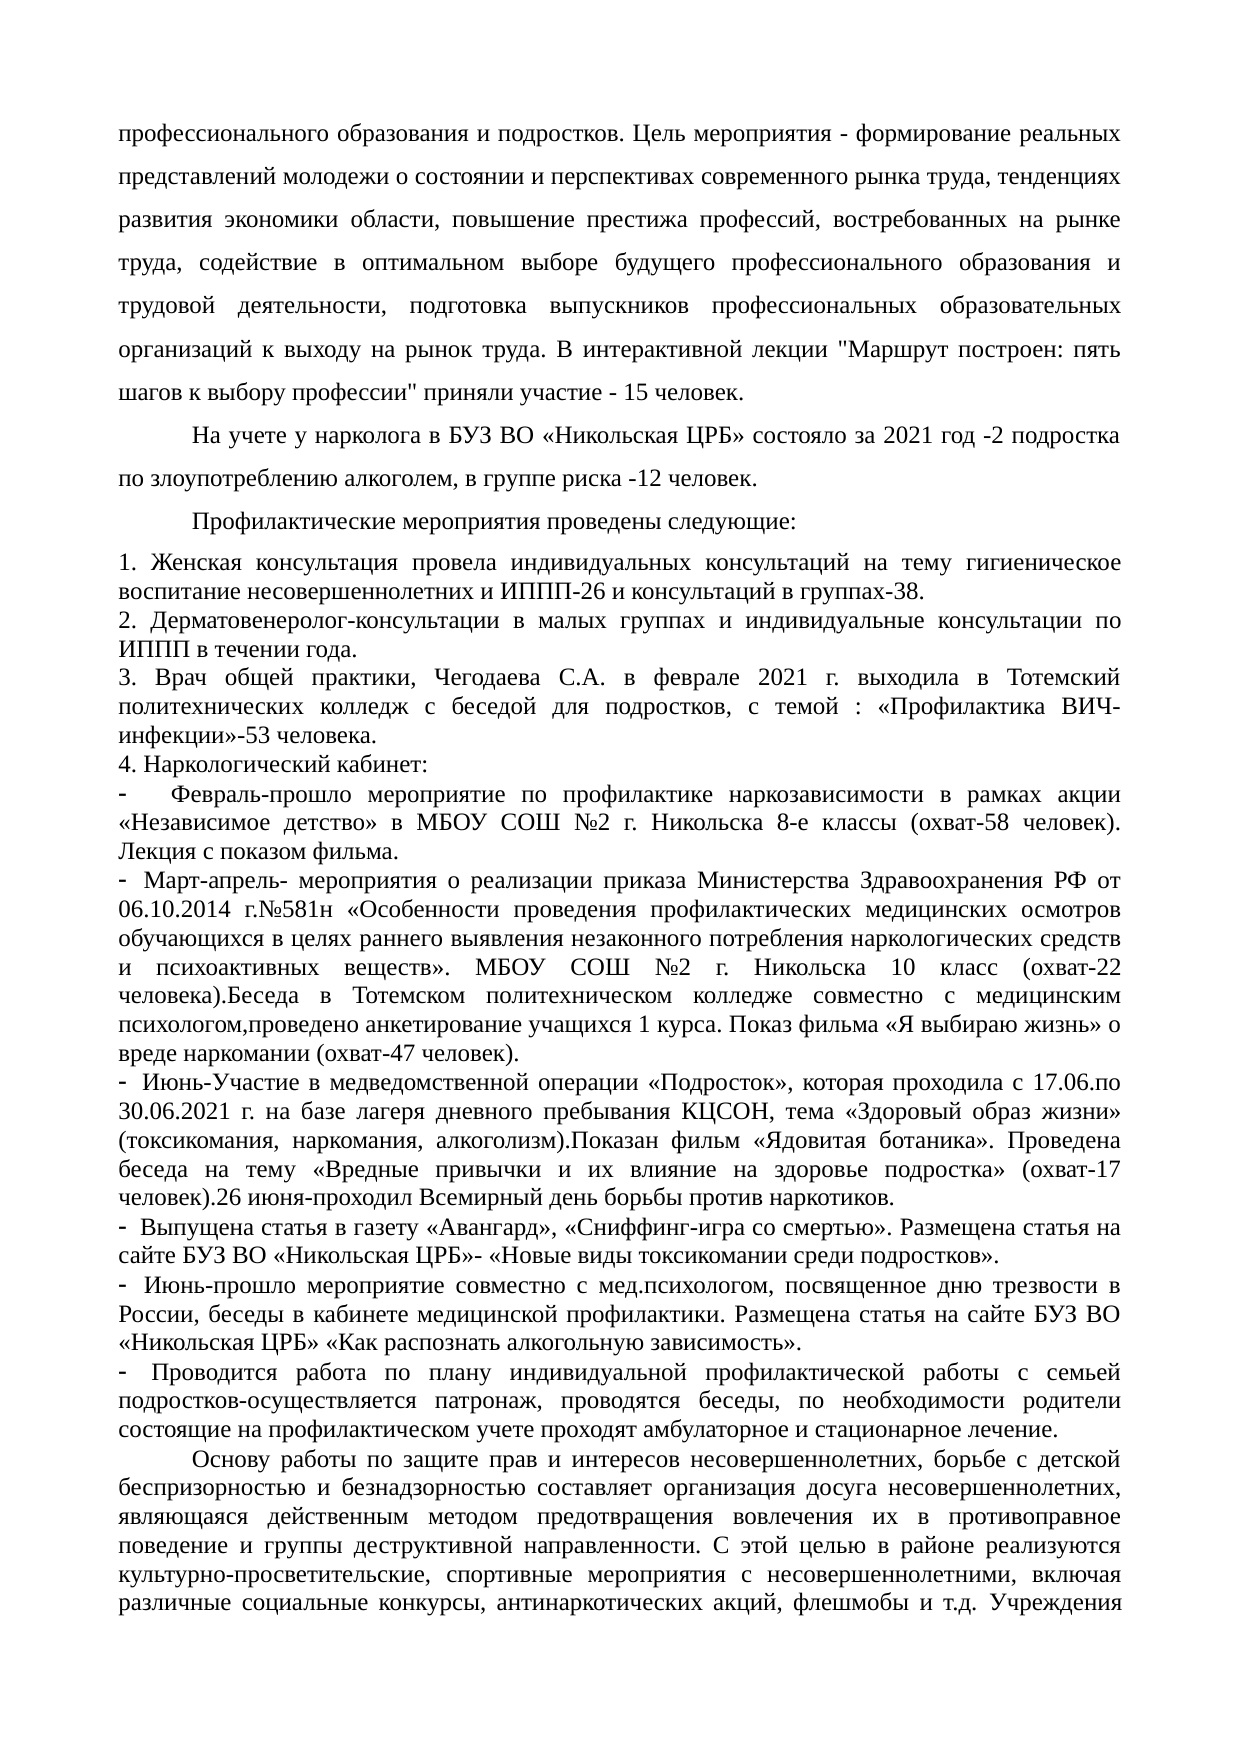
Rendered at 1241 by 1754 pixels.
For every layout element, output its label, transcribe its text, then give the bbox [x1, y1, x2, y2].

text Профилактические мероприятия проведены следующие: [118, 506, 1122, 535]
text - Февраль-прошло мероприятие по профилактике наркозависимости в рамках акции «Независимое детство» в МБОУ СОШ №2 г. Никольска 8-е классы (охват-58 человек). Лекция с показом фильма. [118, 779, 1122, 865]
text - Июнь-прошло мероприятие совместно с мед.психологом, посвященное дню трезвости в России, беседы в кабинете медицинской профилактики. Размещена статья на сайте БУЗ ВО «Никольская ЦРБ» «Как распознать алкогольную зависимость». [118, 1270, 1122, 1356]
text На учете у нарколога в БУЗ ВО «Никольская ЦРБ» состояло за 2021 год -2 подростка по злоупотреблению алкоголем, в группе риска -12 человек. [118, 420, 1122, 492]
text - Июнь-Участие в медведомственной операции «Подросток», которая проходила с 17.06.по 30.06.2021 г. на базе лагеря дневного пребывания КЦСОН, тема «Здоровый образ жизни» (токсикомания, наркомания, алкоголизм).Показан фильм «Ядовитая ботаника». Проведена беседа на тему «Вредные привычки и их влияние на здоровье подростка» (охват-17 человек).26 июня-проходил Всемирный день борьбы против наркотиков. [118, 1067, 1122, 1211]
text 3. Врач общей практики, Чегодаева С.А. в феврале 2021 г. выходила в Тотемский политехнических колледж с беседой для подростков, с темой : «Профилактика ВИЧ-инфекции»-53 человека. [118, 662, 1122, 749]
text - Выпущена статья в газету «Авангард», «Сниффинг-игра со смертью». Размещена статья на сайте БУЗ ВО «Никольская ЦРБ»- «Новые виды токсикомании среди подростков». [118, 1212, 1122, 1269]
text 1. Женская консультация провела индивидуальных консультаций на тему гигиеническое воспитание несовершеннолетних и ИППП-26 и консультаций в группах-38. [118, 547, 1122, 605]
text - Март-апрель- мероприятия о реализации приказа Министерства Здравоохранения РФ от 06.10.2014 г.№581н «Особенности проведения профилактических медицинских осмотров обучающихся в целях раннего выявления незаконного потребления наркологических средств и психоактивных веществ». МБОУ СОШ №2 г. Никольска 10 класс (охват-22 человека).Беседа в Тотемском политехническом колледже совместно с медицинским психологом,проведено анкетирование учащихся 1 курса. Показ фильма «Я выбираю жизнь» о вреде наркомании (охват-47 человек). [118, 866, 1122, 1067]
text 2. Дерматовенеролог-консультации в малых группах и индивидуальные консультации по ИППП в течении года. [118, 605, 1122, 662]
text профессионального образования и подростков. Цель мероприятия - формирование реальных представлений молодежи о состоянии и перспективах современного рынка труда, тенденциях развития экономики области, повышение престижа профессий, востребованных на рынке труда, содействие в оптимальном выборе будущего профессионального образования и трудовой деятельности, подготовка выпускников профессиональных образовательных организаций к выходу на рынок труда. В интерактивной лекции "Маршрут построен: пять шагов к выбору профессии" приняли участие - 15 человек. [118, 118, 1122, 406]
text Основу работы по защите прав и интересов несовершеннолетних, борьбе с детской беспризорностью и безнадзорностью составляет организация досуга несовершеннолетних, являющаяся действенным методом предотвращения вовлечения их в противоправное поведение и группы деструктивной направленности. С этой целью в районе реализуются культурно-просветительские, спортивные мероприятия с несовершеннолетними, включая различные социальные конкурсы, антинаркотических акций, флешмобы и т.д. Учреждения [118, 1444, 1122, 1616]
text - Проводится работа по плану индивидуальной профилактической работы с семьей подростков-осуществляется патронаж, проводятся беседы, по необходимости родители состоящие на профилактическом учете проходят амбулаторное и стационарное лечение. [118, 1357, 1122, 1443]
text 4. Наркологический кабинет: [118, 749, 1122, 778]
